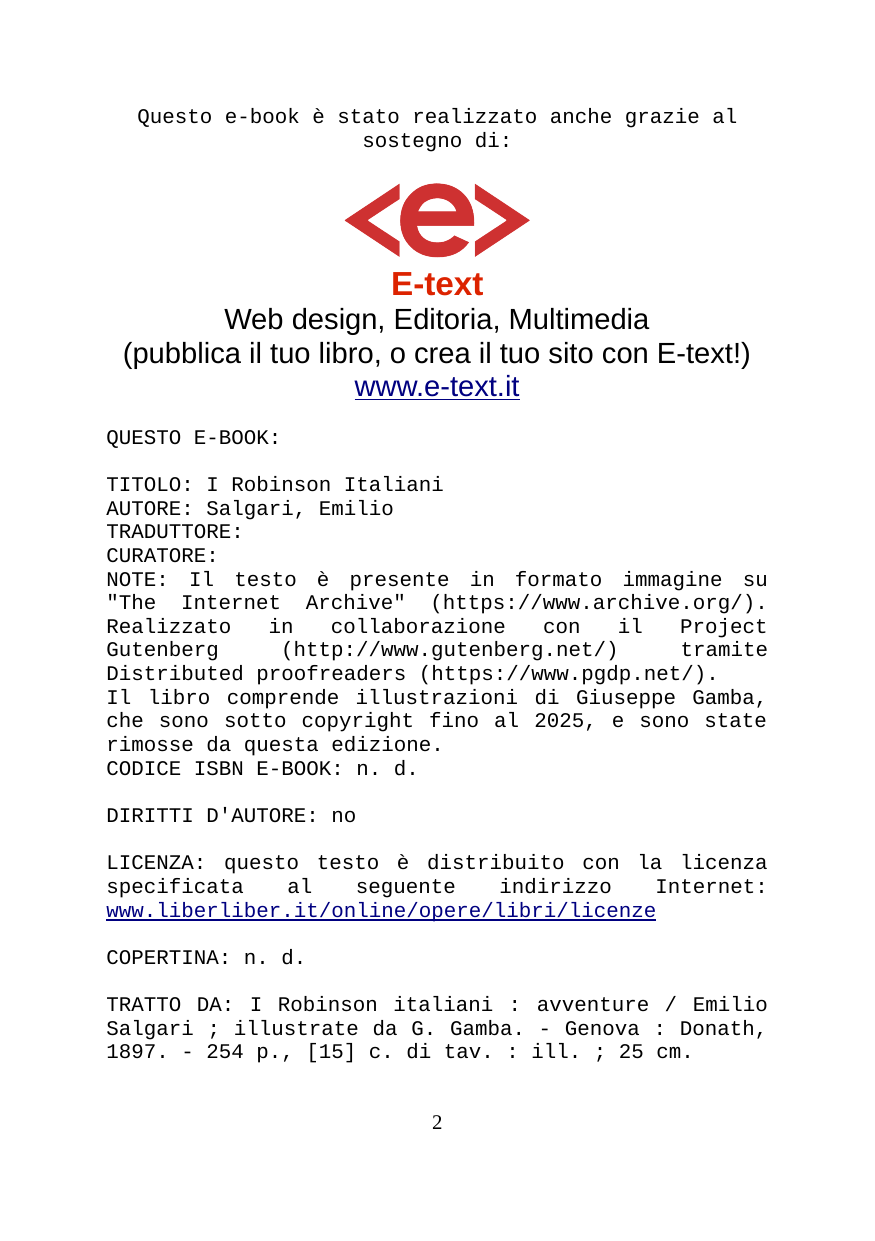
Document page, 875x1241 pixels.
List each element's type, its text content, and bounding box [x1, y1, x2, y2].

text CODICE ISBN E-BOOK: n. d. [106, 758, 768, 781]
text LICENZA: questo testo è distribuito con la licenza specificata al seguente indirizzo Internet: www.liberliber.it/online/opere/libri/licenze [106, 852, 768, 923]
text TRADUTTORE: [106, 521, 768, 545]
text Web design, Editoria, Multimedia [106, 302, 768, 336]
text Questo e-book è stato realizzato anche grazie al sostegno di: [106, 106, 768, 153]
text E-text [106, 264, 768, 302]
text DIRITTI D'AUTORE: no [106, 805, 768, 829]
text Il libro comprende illustrazioni di Giuseppe Gamba, che sono sotto copyright fino al 2025, e sono state rimosse da questa edizione. [106, 687, 768, 758]
text QUESTO E-BOOK: [106, 427, 768, 450]
text TRATTO DA: I Robinson italiani : avventure / Emilio Salgari ; illustrate da G. Gamba. - Genova : Donath, 1897. - 254 p., [15] c. di tav. : ill. ; 25 cm. [106, 994, 768, 1065]
text CURATORE: [106, 545, 768, 568]
text (pubblica il tuo libro, o crea il tuo sito con E-text!) [106, 336, 768, 369]
text TITOLO: I Robinson Italiani [106, 474, 768, 498]
picture [343, 183, 531, 258]
text NOTE: Il testo è presente in formato immagine su "The Internet Archive" (https://www.archive.org/). Realizzato in collaborazione con il Project Gutenberg (http://www.gutenberg.net/) tramite Distributed proofreaders (https://www.pgdp.net/). [106, 568, 768, 687]
text AUTORE: Salgari, Emilio [106, 498, 768, 521]
text www.e-text.it [106, 369, 768, 403]
text COPERTINA: n. d. [106, 947, 768, 971]
